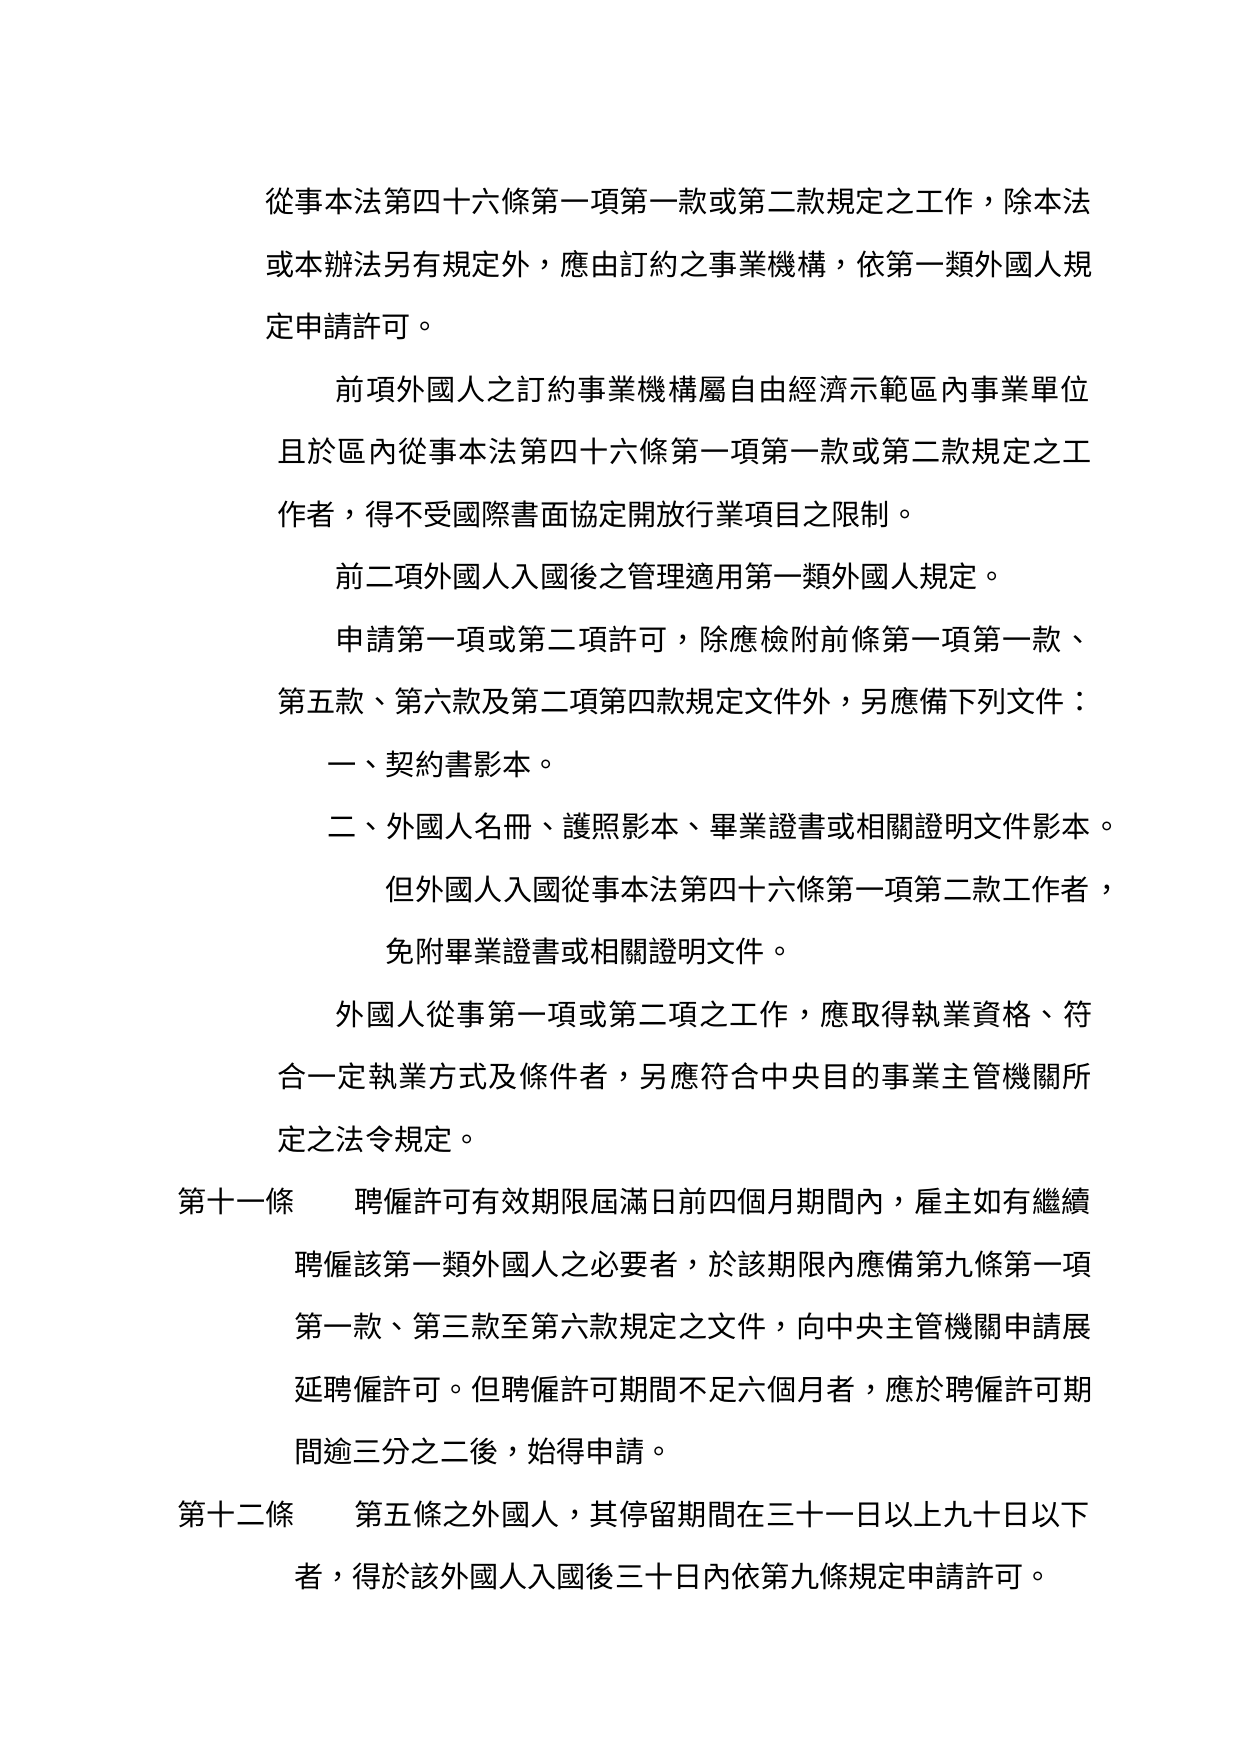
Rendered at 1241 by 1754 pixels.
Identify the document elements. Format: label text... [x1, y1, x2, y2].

text 申請第一項或第二項許可，除應檢附前條第一項第一款、第五款、第六款及第二項第四款規定文件外，另應備下列文件： [277, 596, 1092, 721]
text 前二項外國人入國後之管理適用第一類外國人規定。 [277, 533, 1092, 596]
text 外國人從事第一項或第二項之工作，應取得執業資格、符合一定執業方式及條件者，另應符合中央目的事業主管機關所定之法令規定。 [277, 971, 1092, 1158]
text 前項外國人之訂約事業機構屬自由經濟示範區內事業單位，且於區內從事本法第四十六條第一項第一款或第二款規定之工作者，得不受國際書面協定開放行業項目之限制。 [277, 346, 1092, 533]
text 從事本法第四十六條第一項第一款或第二款規定之工作，除本法或本辦法另有規定外，應由訂約之事業機構，依第一類外國人規定申請許可。 [177, 158, 1092, 346]
text 一、契約書影本。 [327, 721, 1092, 783]
text 第十一條 聘僱許可有效期限屆滿日前四個月期間內，雇主如有繼續聘僱該第一類外國人之必要者，於該期限內應備第九條第一項第一款、第三款至第六款規定之文件，向中央主管機關申請展延聘僱許可。但聘僱許可期間不足六個月者，應於聘僱許可期間逾三分之二後，始得申請。 [177, 1158, 1092, 1471]
text 二、外國人名冊、護照影本、畢業證書或相關證明文件影本。但外國人入國從事本法第四十六條第一項第二款工作者，免附畢業證書或相關證明文件。 [327, 783, 1092, 971]
text 第十二條 第五條之外國人，其停留期間在三十一日以上九十日以下者，得於該外國人入國後三十日內依第九條規定申請許可。 [177, 1471, 1092, 1596]
